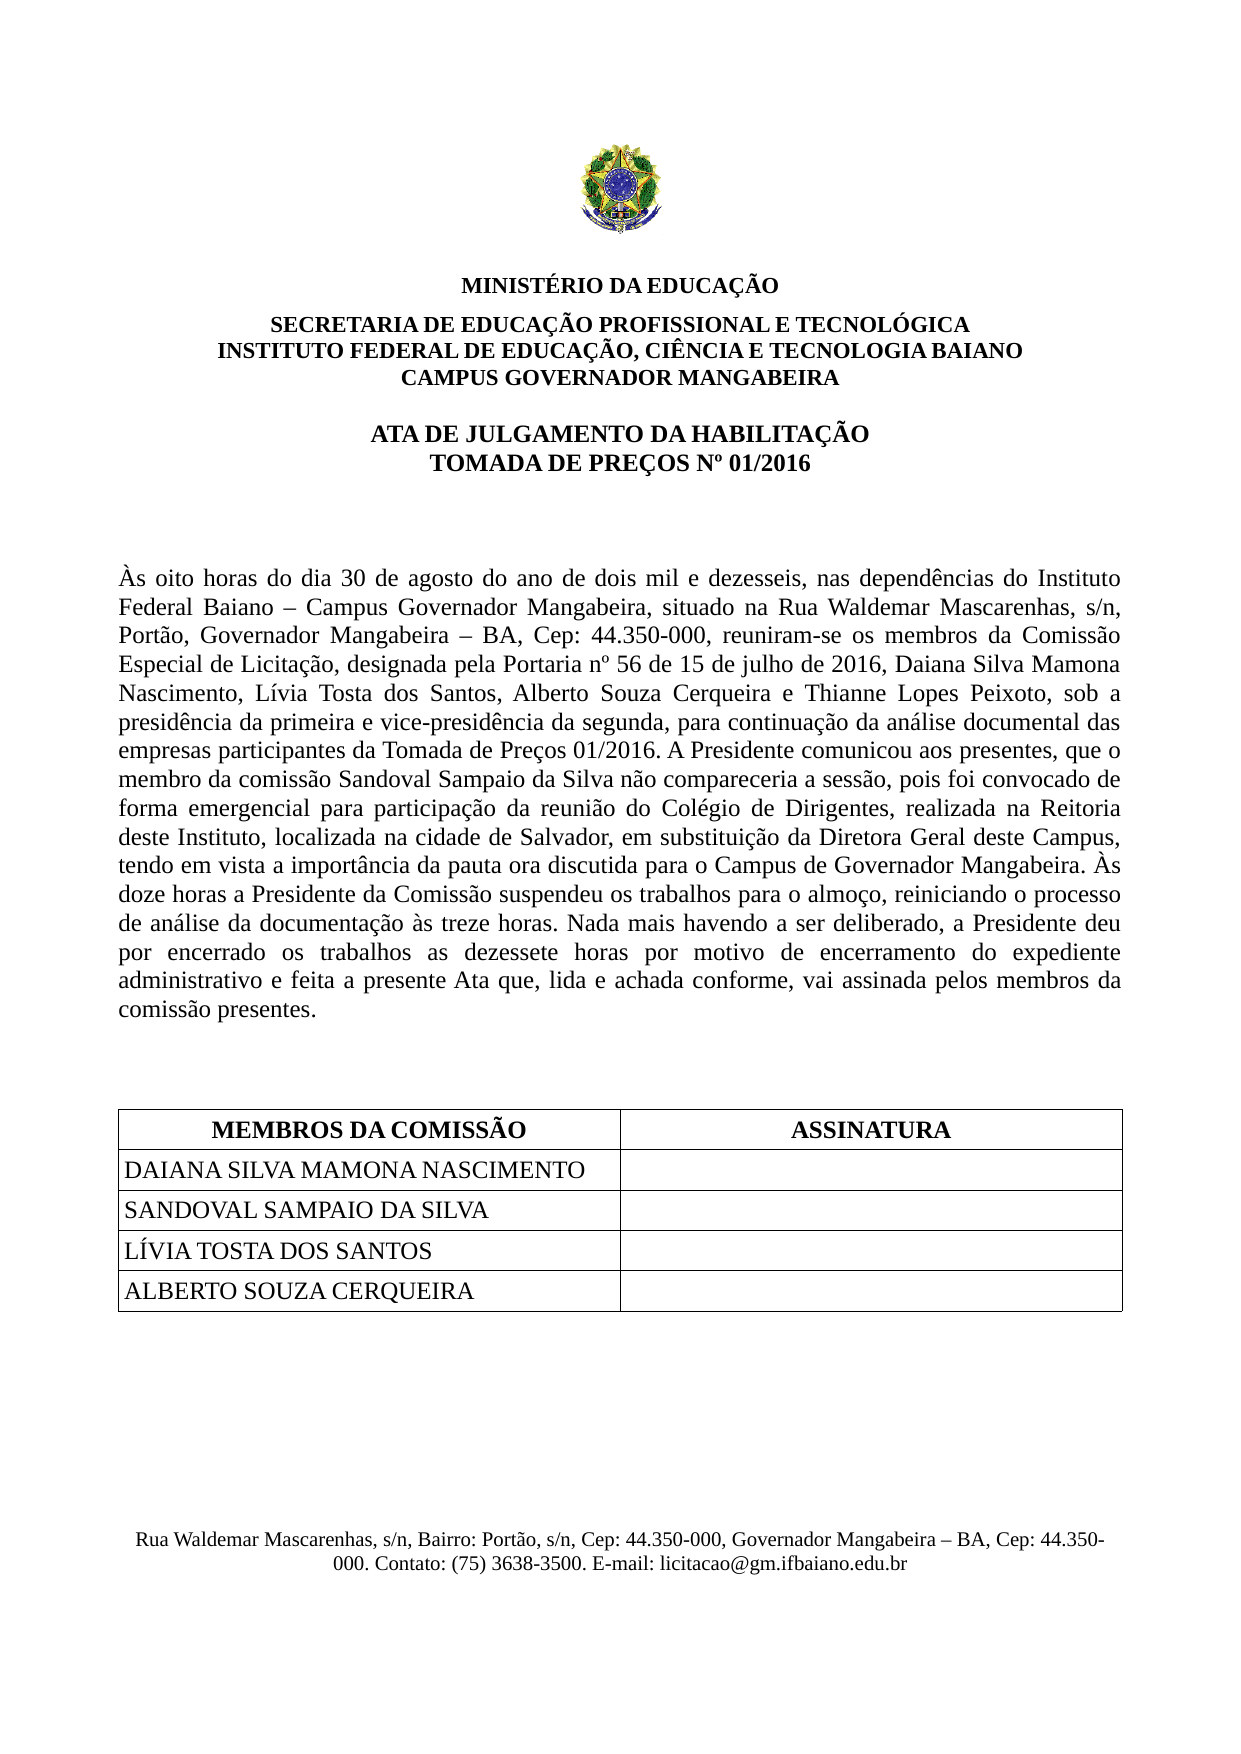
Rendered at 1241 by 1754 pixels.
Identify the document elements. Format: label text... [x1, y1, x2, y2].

text CAMPUS GOVERNADOR MANGABEIRA [118, 364, 1122, 390]
table_cell DAIANA SILVA MAMONA NASCIMENTO [119, 1150, 620, 1190]
table_header MEMBROS DA COMISSÃO [119, 1110, 620, 1149]
table_cell [621, 1231, 1122, 1270]
text INSTITUTO FEDERAL DE EDUCAÇÃO, CIÊNCIA E TECNOLOGIA BAIANO [118, 338, 1122, 364]
text Às oito horas do dia 30 de agosto do ano de dois mil e dezesseis, nas dependências do Instituto Federal Baiano – Campus Governador Mangabeira, situado na Rua Waldemar Mascarenhas, s/n, Portão, Governador Mangabeira – BA, Cep: 44.350-000, reuniram-se os membros da Comissão Especial de Licitação, designada pela Portaria nº 56 de 15 de julho de 2016, Daiana Silva Mamona Nascimento, Lívia Tosta dos Santos, Alberto Souza Cerqueira e Thianne Lopes Peixoto, sob a presidência da primeira e vice-presidência da segunda, para continuação da análise documental das empresas participantes da Tomada de Preços 01/2016. A Presidente comunicou aos presentes, que o membro da comissão Sandoval Sampaio da Silva não compareceria a sessão, pois foi convocado de forma emergencial para participação da reunião do Colégio de Dirigentes, realizada na Reitoria deste Instituto, localizada na cidade de Salvador, em substituição da Diretora Geral deste Campus, tendo em vista a importância da pauta ora discutida para o Campus de Governador Mangabeira. Às doze horas a Presidente da Comissão suspendeu os trabalhos para o almoço, reiniciando o processo de análise da documentação às treze horas. Nada mais havendo a ser deliberado, a Presidente deu por encerrado os trabalhos as dezessete horas por motivo de encerramento do expediente administrativo e feita a presente Ata que, lida e achada conforme, vai assinada pelos membros da comissão presentes. [118, 563, 1122, 1023]
subtitle MINISTÉRIO DA EDUCAÇÃO [118, 272, 1122, 299]
table_cell [621, 1191, 1122, 1230]
table_header ASSINATURA [621, 1110, 1122, 1149]
text ATA DE JULGAMENTO DA HABILITAÇÃO [118, 419, 1122, 448]
table_cell [621, 1150, 1122, 1190]
table_cell ALBERTO SOUZA CERQUEIRA [119, 1271, 620, 1311]
picture [577, 143, 663, 235]
table_cell [621, 1271, 1122, 1311]
text Rua Waldemar Mascarenhas, s/n, Bairro: Portão, s/n, Cep: 44.350-000, Governador Mangabeira – BA, Cep: 44.350-000. Contato: (75) 3638-3500. E-mail: licitacao@gm.ifbaiano.edu.br [118, 1527, 1122, 1575]
table_cell LÍVIA TOSTA DOS SANTOS [119, 1231, 620, 1270]
table_cell SANDOVAL SAMPAIO DA SILVA [119, 1191, 620, 1230]
text TOMADA DE PREÇOS Nº 01/2016 [118, 448, 1122, 477]
text SECRETARIA DE EDUCAÇÃO PROFISSIONAL E TECNOLÓGICA [118, 311, 1122, 338]
